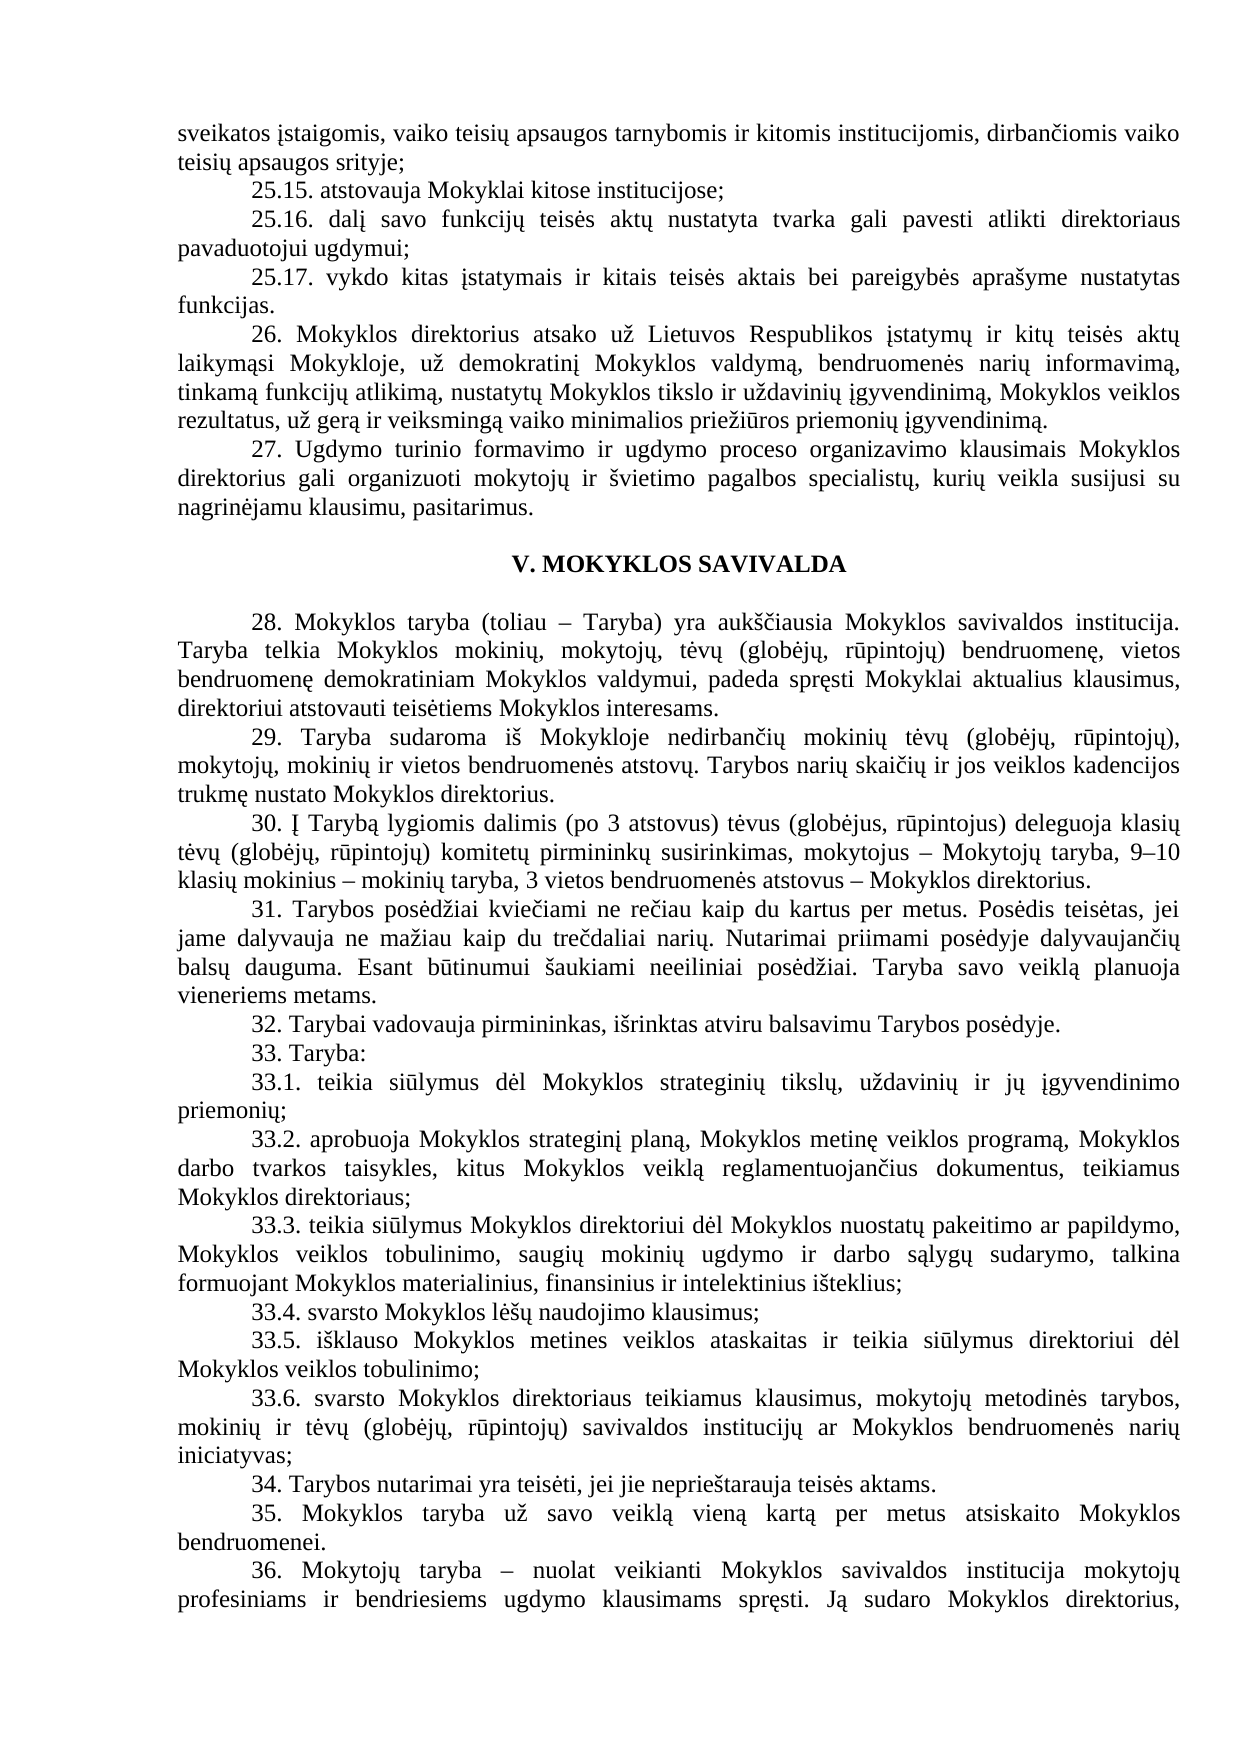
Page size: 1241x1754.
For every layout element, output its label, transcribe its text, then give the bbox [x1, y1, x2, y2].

text 28. Mokyklos taryba (toliau – Taryba) yra aukščiausia Mokyklos savivaldos institucija. Taryba telkia Mokyklos mokinių, mokytojų, tėvų (globėjų, rūpintojų) bendruomenę, vietos bendruomenę demokratiniam Mokyklos valdymui, padeda spręsti Mokyklai aktualius klausimus, direktoriui atstovauti teisėtiems Mokyklos interesams. [177, 607, 1181, 722]
text 33.3. teikia siūlymus Mokyklos direktoriui dėl Mokyklos nuostatų pakeitimo ar papildymo, Mokyklos veiklos tobulinimo, saugių mokinių ugdymo ir darbo sąlygų sudarymo, talkina formuojant Mokyklos materialinius, finansinius ir intelektinius išteklius; [177, 1211, 1181, 1297]
text 25.16. dalį savo funkcijų teisės aktų nustatyta tvarka gali pavesti atlikti direktoriaus pavaduotojui ugdymui; [177, 204, 1181, 262]
text sveikatos įstaigomis, vaiko teisių apsaugos tarnybomis ir kitomis institucijomis, dirbančiomis vaiko teisių apsaugos srityje; [177, 118, 1181, 176]
text 33.5. išklauso Mokyklos metines veiklos ataskaitas ir teikia siūlymus direktoriui dėl Mokyklos veiklos tobulinimo; [177, 1326, 1181, 1383]
text 32. Tarybai vadovauja pirmininkas, išrinktas atviru balsavimu Tarybos posėdyje. [177, 1009, 1181, 1038]
text 26. Mokyklos direktorius atsako už Lietuvos Respublikos įstatymų ir kitų teisės aktų laikymąsi Mokykloje, už demokratinį Mokyklos valdymą, bendruomenės narių informavimą, tinkamą funkcijų atlikimą, nustatytų Mokyklos tikslo ir uždavinių įgyvendinimą, Mokyklos veiklos rezultatus, už gerą ir veiksmingą vaiko minimalios priežiūros priemonių įgyvendinimą. [177, 319, 1181, 434]
text 30. Į Tarybą lygiomis dalimis (po 3 atstovus) tėvus (globėjus, rūpintojus) deleguoja klasių tėvų (globėjų, rūpintojų) komitetų pirmininkų susirinkimas, mokytojus – Mokytojų taryba, 9–10 klasių mokinius – mokinių taryba, 3 vietos bendruomenės atstovus – Mokyklos direktorius. [177, 808, 1181, 894]
text 31. Tarybos posėdžiai kviečiami ne rečiau kaip du kartus per metus. Posėdis teisėtas, jei jame dalyvauja ne mažiau kaip du trečdaliai narių. Nutarimai priimami posėdyje dalyvaujančių balsų dauguma. Esant būtinumui šaukiami neeiliniai posėdžiai. Taryba savo veiklą planuoja vieneriems metams. [177, 894, 1181, 1009]
text 34. Tarybos nutarimai yra teisėti, jei jie neprieštarauja teisės aktams. [177, 1469, 1181, 1498]
text 36. Mokytojų taryba – nuolat veikianti Mokyklos savivaldos institucija mokytojų profesiniams ir bendriesiems ugdymo klausimams spręsti. Ją sudaro Mokyklos direktorius, [177, 1556, 1181, 1613]
text 33.1. teikia siūlymus dėl Mokyklos strateginių tikslų, uždavinių ir jų įgyvendinimo priemonių; [177, 1067, 1181, 1124]
text 27. Ugdymo turinio formavimo ir ugdymo proceso organizavimo klausimais Mokyklos direktorius gali organizuoti mokytojų ir švietimo pagalbos specialistų, kurių veikla susijusi su nagrinėjamu klausimu, pasitarimus. [177, 434, 1181, 521]
text 25.17. vykdo kitas įstatymais ir kitais teisės aktais bei pareigybės aprašyme nustatytas funkcijas. [177, 262, 1181, 319]
text 33.4. svarsto Mokyklos lėšų naudojimo klausimus; [177, 1297, 1181, 1326]
text 33.6. svarsto Mokyklos direktoriaus teikiamus klausimus, mokytojų metodinės tarybos, mokinių ir tėvų (globėjų, rūpintojų) savivaldos institucijų ar Mokyklos bendruomenės narių iniciatyvas; [177, 1383, 1181, 1469]
text 35. Mokyklos taryba už savo veiklą vieną kartą per metus atsiskaito Mokyklos bendruomenei. [177, 1498, 1181, 1556]
text V. MOKYKLOS SAVIVALDA [177, 549, 1181, 578]
text 29. Taryba sudaroma iš Mokykloje nedirbančių mokinių tėvų (globėjų, rūpintojų), mokytojų, mokinių ir vietos bendruomenės atstovų. Tarybos narių skaičių ir jos veiklos kadencijos trukmę nustato Mokyklos direktorius. [177, 722, 1181, 808]
text 25.15. atstovauja Mokyklai kitose institucijose; [177, 176, 1181, 204]
text 33.2. aprobuoja Mokyklos strateginį planą, Mokyklos metinę veiklos programą, Mokyklos darbo tvarkos taisykles, kitus Mokyklos veiklą reglamentuojančius dokumentus, teikiamus Mokyklos direktoriaus; [177, 1124, 1181, 1211]
text 33. Taryba: [177, 1038, 1181, 1067]
